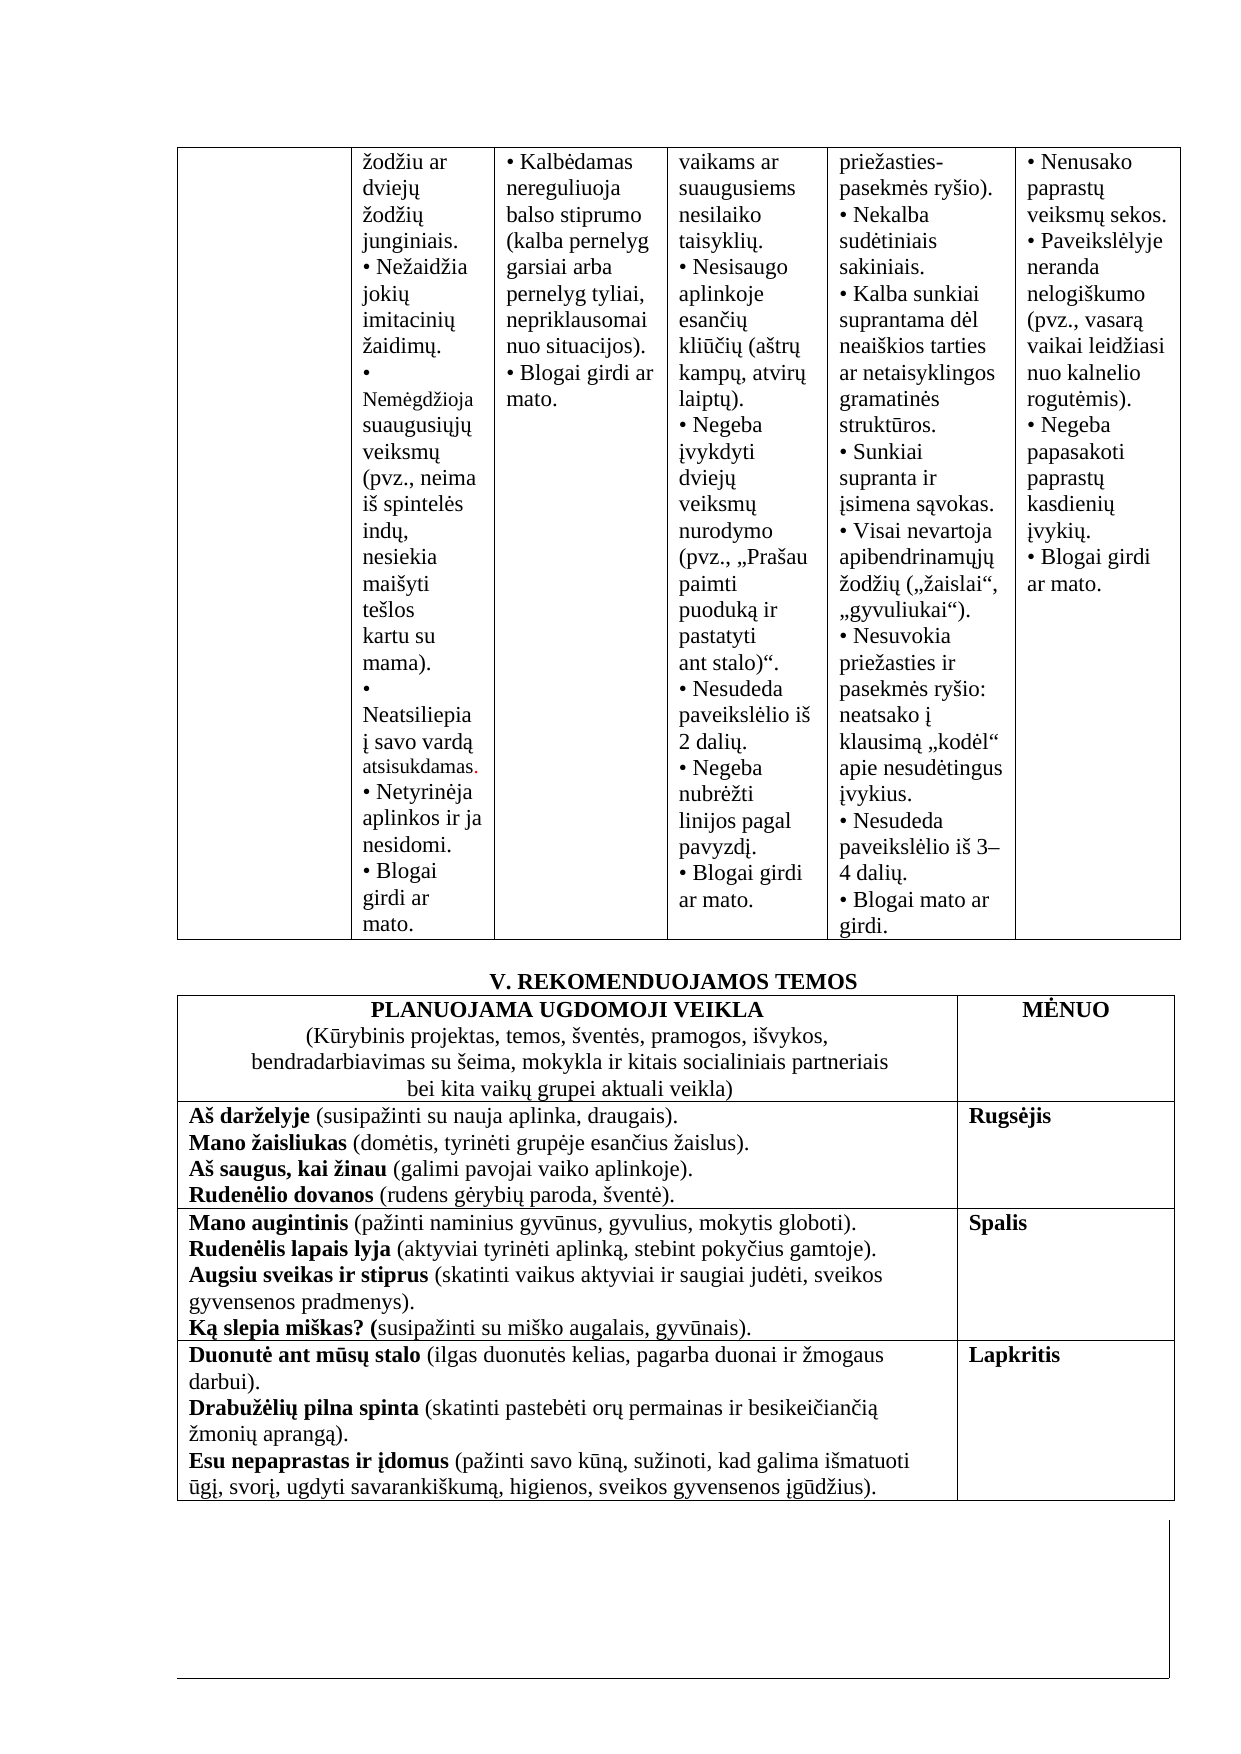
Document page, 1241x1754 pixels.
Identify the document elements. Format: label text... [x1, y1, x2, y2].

table_cell žodžiu ar dviejų žodžių junginiais. • Nežaidžia jokių imitacinių žaidimų. • Nemėgdžioja suaugusiųjų veiksmų (pvz., neima iš spintelės indų, nesiekia maišyti tešlos kartu su mama). • Neatsiliepia į savo vardą atsisukdamas. • Netyrinėja aplinkos ir ja nesidomi. • Blogai girdi ar mato. [352, 148, 494, 938]
table_cell • Nenusako paprastų veiksmų sekos. • Paveikslėlyje neranda nelogiškumo (pvz., vasarą vaikai leidžiasi nuo kalnelio rogutėmis). • Negeba papasakoti paprastų kasdienių įvykių. • Blogai girdi ar mato. [1016, 148, 1180, 938]
table_cell Duonutė ant mūsų stalo (ilgas duonutės kelias, pagarba duonai ir žmogaus darbui). Drabužėlių pilna spinta (skatinti pastebėti orų permainas ir besikeičiančią žmonių aprangą). Esu nepaprastas ir įdomus (pažinti savo kūną, sužinoti, kad galima išmatuoti ūgį, svorį, ugdyti savarankiškumą, higienos, sveikos gyvensenos įgūdžius). [178, 1341, 957, 1499]
table_cell Spalis [958, 1209, 1174, 1340]
table_cell Aš darželyje (susipažinti su nauja aplinka, draugais). Mano žaisliukas (domėtis, tyrinėti grupėje esančius žaislus). Aš saugus, kai žinau (galimi pavojai vaiko aplinkoje). Rudenėlio dovanos (rudens gėrybių paroda, šventė). [178, 1102, 957, 1208]
table_cell Mano augintinis (pažinti naminius gyvūnus, gyvulius, mokytis globoti). Rudenėlis lapais lyja (aktyviai tyrinėti aplinką, stebint pokyčius gamtoje). Augsiu sveikas ir stiprus (skatinti vaikus aktyviai ir saugiai judėti, sveikos gyvensenos pradmenys). Ką slepia miškas? (susipažinti su miško augalais, gyvūnais). [178, 1209, 957, 1340]
table_header PLANUOJAMA UGDOMOJI VEIKLA (Kūrybinis projektas, temos, šventės, pramogos, išvykos, bendradarbiavimas su šeima, mokykla ir kitais socialiniais partneriais bei kita vaikų grupei aktuali veikla) [178, 996, 957, 1101]
table_cell vaikams ar suaugusiems nesilaiko taisyklių. • Nesisaugo aplinkoje esančių kliūčių (aštrų kampų, atvirų laiptų). • Negeba įvykdyti dviejų veiksmų nurodymo (pvz., „Prašau paimti puoduką ir pastatyti ant stalo)“. • Nesudeda paveikslėlio iš 2 dalių. • Negeba nubrėžti linijos pagal pavyzdį. • Blogai girdi ar mato. [668, 148, 827, 938]
table_cell priežasties-pasekmės ryšio). • Nekalba sudėtiniais sakiniais. • Kalba sunkiai suprantama dėl neaiškios tarties ar netaisyklingos gramatinės struktūros. • Sunkiai supranta ir įsimena sąvokas. • Visai nevartoja apibendrinamųjų žodžių („žaislai“, „gyvuliukai“). • Nesuvokia priežasties ir pasekmės ryšio: neatsako į klausimą „kodėl“ apie nesudėtingus įvykius. • Nesudeda paveikslėlio iš 3–4 dalių. • Blogai mato ar girdi. [828, 148, 1015, 938]
table_cell • Kalbėdamas nereguliuoja balso stiprumo (kalba pernelyg garsiai arba pernelyg tyliai, nepriklausomai nuo situacijos). • Blogai girdi ar mato. [495, 148, 667, 938]
table_cell Lapkritis [958, 1341, 1174, 1499]
text V. REKOMENDUOJAMOS TEMOS [177, 968, 1169, 995]
table_cell [178, 148, 351, 938]
table_cell Rugsėjis [958, 1102, 1174, 1208]
table_header MĖNUO [958, 996, 1174, 1101]
